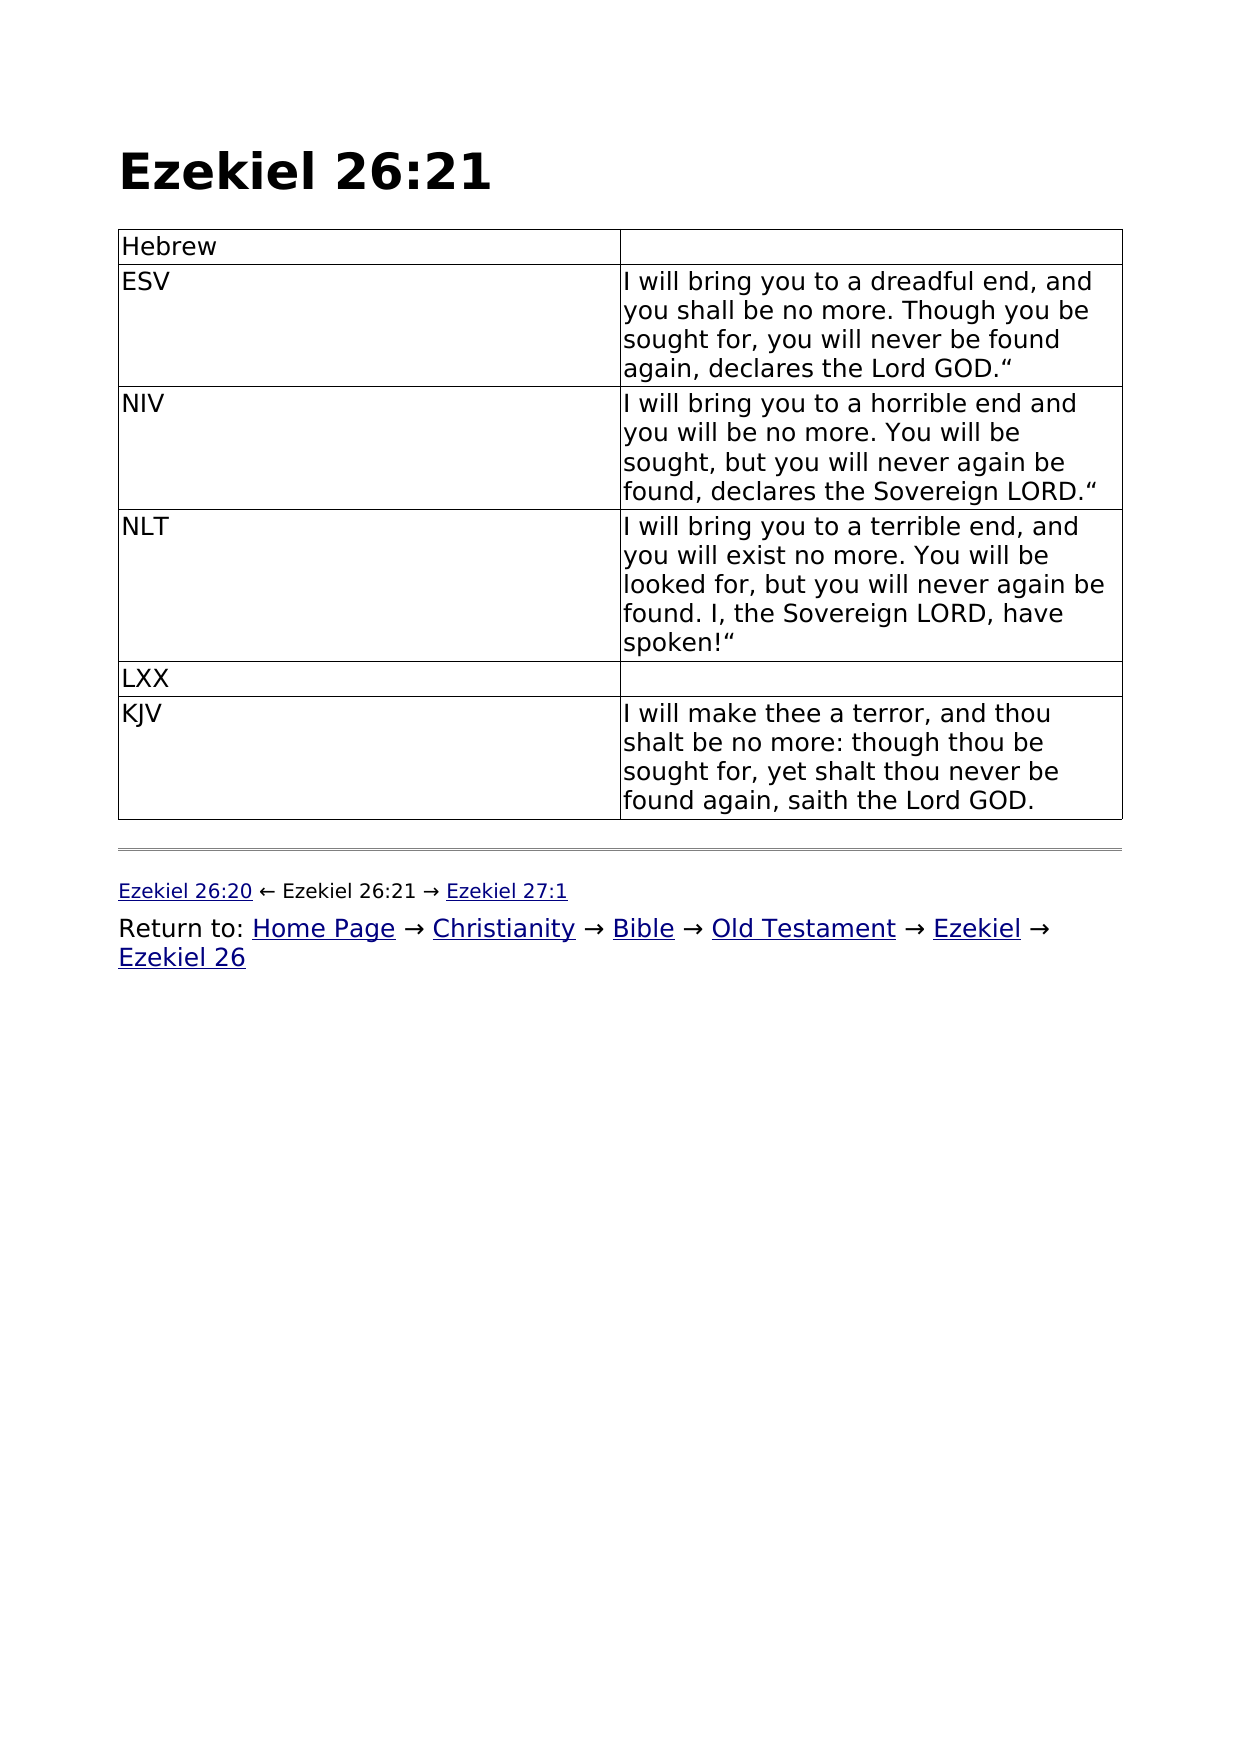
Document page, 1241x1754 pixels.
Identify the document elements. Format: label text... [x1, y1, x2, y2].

subtitle Ezekiel 26:21 [118, 143, 1122, 201]
table_cell I will bring you to a dreadful end, and you shall be no more. Though you be sought for, you will never be found again, declares the Lord GOD.“ [621, 265, 1122, 386]
table_cell ESV [119, 265, 620, 386]
table_cell [621, 662, 1122, 696]
table_cell LXX [119, 662, 620, 696]
text Return to: Home Page → Christianity → Bible → Old Testament → Ezekiel → Ezekiel 26 [118, 914, 1122, 972]
table_cell I will bring you to a terrible end, and you will exist no more. You will be looked for, but you will never again be found. I, the Sovereign LORD, have spoken!“ [621, 510, 1122, 661]
table_cell I will bring you to a horrible end and you will be no more. You will be sought, but you will never again be found, declares the Sovereign LORD.“ [621, 387, 1122, 509]
table_header Hebrew [119, 230, 620, 264]
table_header [621, 230, 1122, 264]
text Ezekiel 26:20 ← Ezekiel 26:21 → Ezekiel 27:1 [118, 880, 1122, 914]
table_cell I will make thee a terror, and thou shalt be no more: though thou be sought for, yet shalt thou never be found again, saith the Lord GOD. [621, 697, 1122, 818]
table_cell NIV [119, 387, 620, 509]
table_cell NLT [119, 510, 620, 661]
table_cell KJV [119, 697, 620, 818]
